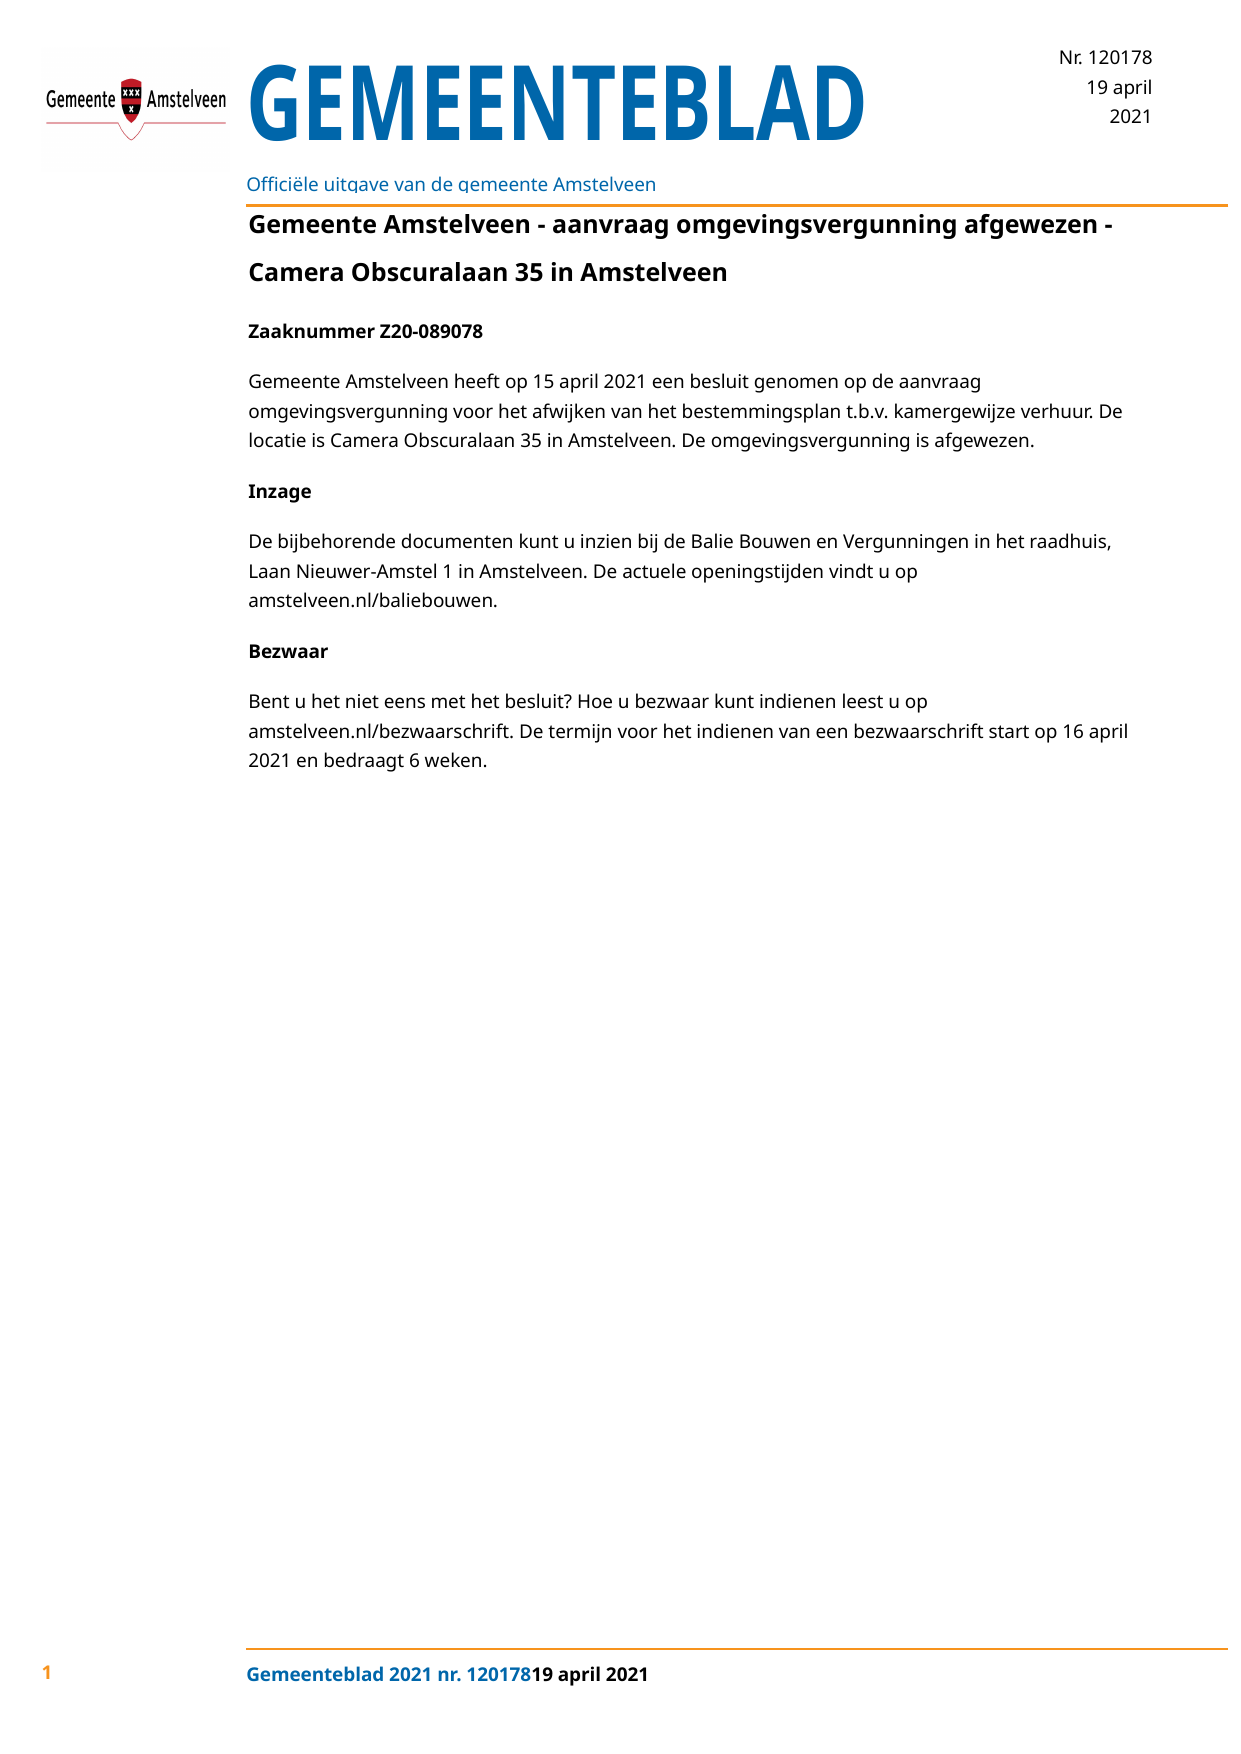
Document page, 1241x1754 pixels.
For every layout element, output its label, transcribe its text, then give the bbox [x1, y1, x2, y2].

text Bent u het niet eens met het besluit? Hoe u bezwaar kunt indienen leest u op amstelveen.nl/bezwaarschrift. De termijn voor het indienen van een bezwaarschrift start op 16 april 2021 en bedraagt 6 weken. [248, 688, 1152, 773]
picture [41, 47, 231, 172]
text Gemeente Amstelveen - aanvraag omgevingsvergunning afgewezen - Camera Obscuralaan 35 in Amstelveen [248, 207, 1152, 288]
text Zaaknummer Z20-089078 [248, 318, 1152, 344]
text De bijbehorende documenten kunt u inzien bij de Balie Bouwen en Vergunningen in het raadhuis, Laan Nieuwer-Amstel 1 in Amstelveen. De actuele openingstijden vindt u op amstelveen.nl/baliebouwen. [248, 528, 1152, 613]
text Inzage [248, 478, 1152, 504]
text Gemeente Amstelveen heeft op 15 april 2021 een besluit genomen op de aanvraag omgevingsvergunning voor het afwijken van het bestemmingsplan t.b.v. kamergewijze verhuur. De locatie is Camera Obscuralaan 35 in Amstelveen. De omgevingsvergunning is afgewezen. [248, 368, 1152, 453]
text Bezwaar [248, 638, 1152, 664]
